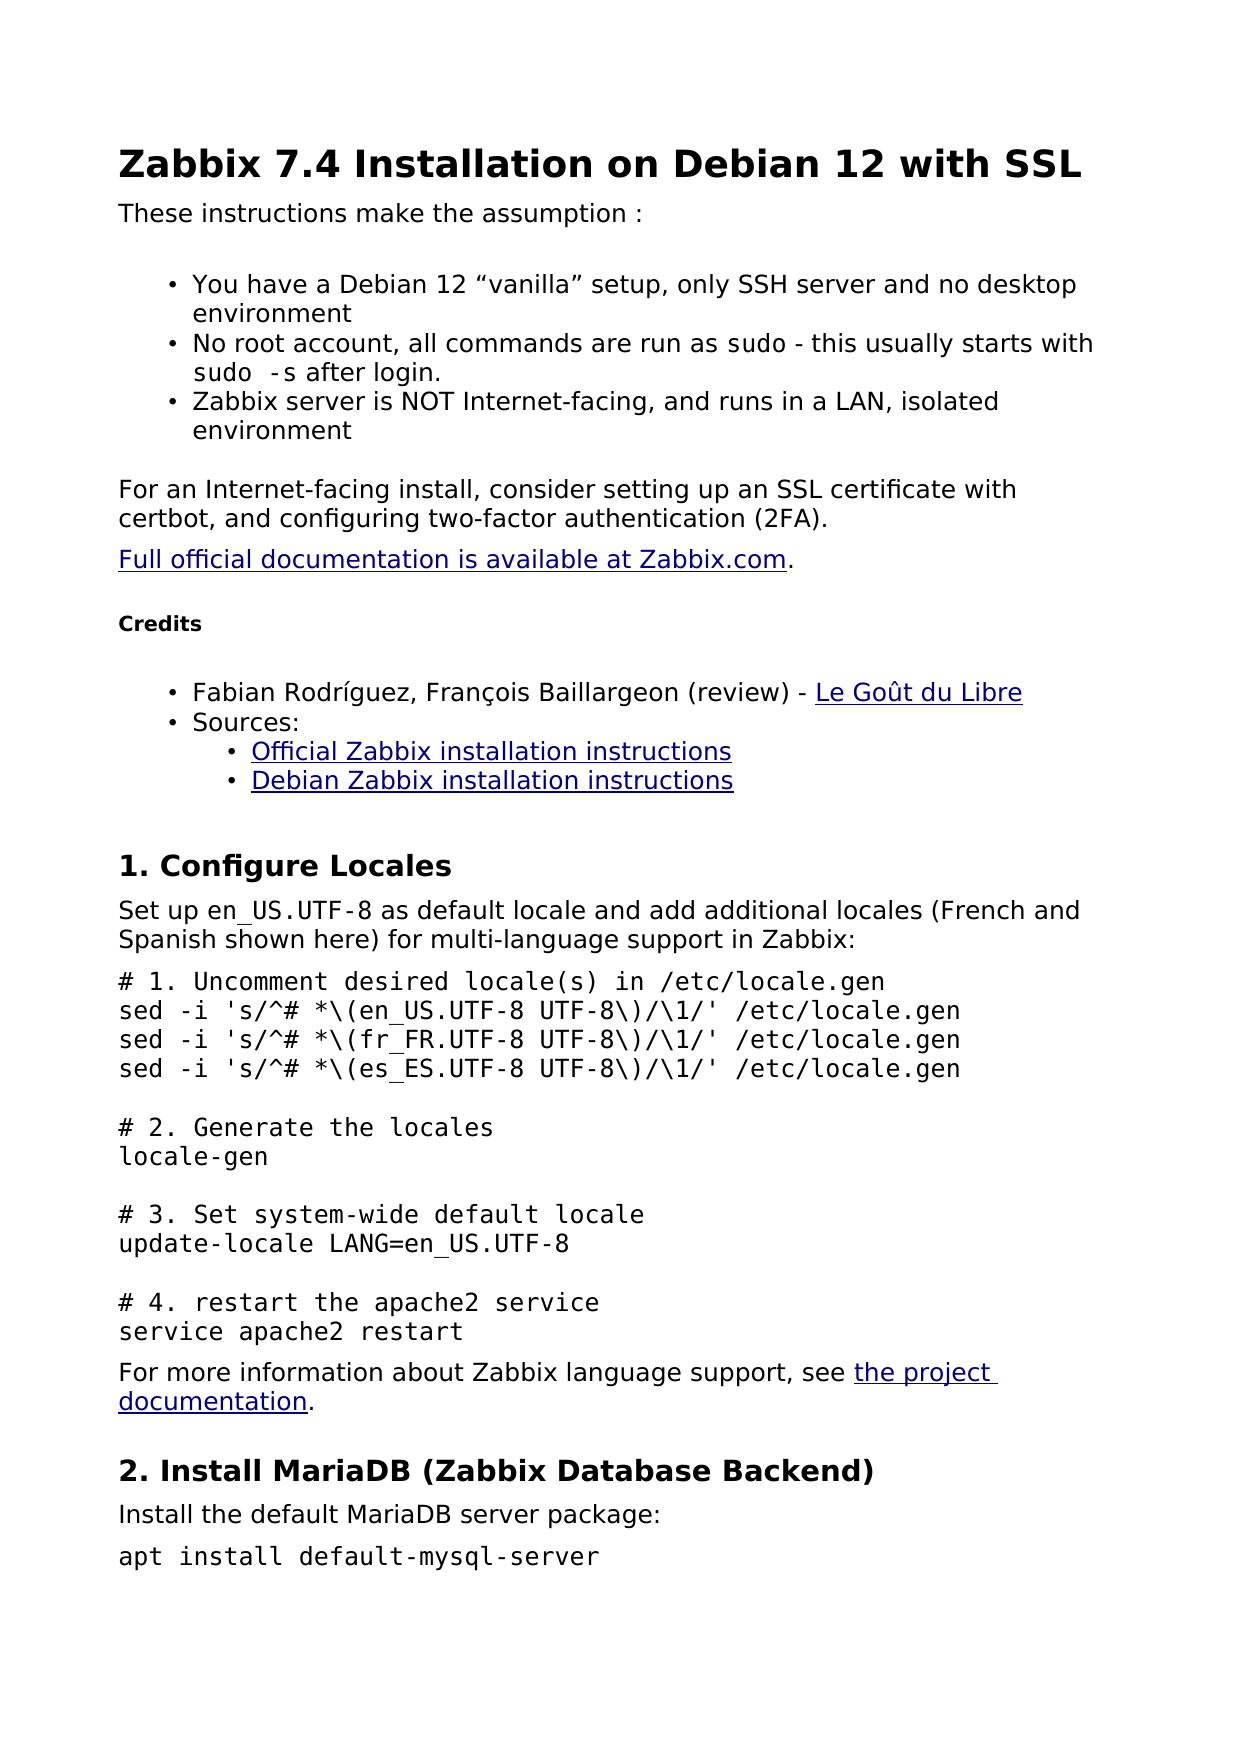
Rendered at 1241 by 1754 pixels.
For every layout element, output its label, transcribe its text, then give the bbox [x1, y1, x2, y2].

subtitle 2. Install MariaDB (Zabbix Database Backend) [118, 1454, 1122, 1488]
list Official Zabbix installation instructions [236, 737, 1122, 766]
text apt install default-mysql-server [118, 1542, 1122, 1571]
list Fabian Rodríguez, François Baillargeon (review) - Le Goût du Libre [177, 679, 1122, 708]
list No root account, all commands are run as sudo - this usually starts with sudo -s after login. [177, 329, 1122, 387]
list Debian Zabbix installation instructions [236, 766, 1122, 795]
subtitle 1. Configure Locales [118, 850, 1122, 884]
list You have a Debian 12 “vanilla” setup, only SSH server and no desktop environment [177, 270, 1122, 329]
text For an Internet-facing install, consider setting up an SSL certificate with certbot, and configuring two-factor authentication (2FA). [118, 475, 1122, 533]
text Full official documentation is available at Zabbix.com. [118, 546, 1122, 575]
text # 1. Uncomment desired locale(s) in /etc/locale.gen sed -i 's/^# *\(en_US.UTF-8 UTF-8\)/\1/' /etc/locale.gen sed -i 's/^# *\(fr_FR.UTF-8 UTF-8\)/\1/' /etc/locale.gen sed -i 's/^# *\(es_ES.UTF-8 UTF-8\)/\1/' /etc/locale.gen # 2. Generate the locales locale-gen # 3. Set system-wide default locale update-locale LANG=en_US.UTF-8 # 4. restart the apache2 service service apache2 restart [118, 967, 1122, 1346]
subtitle Credits [118, 612, 1122, 637]
text These instructions make the assumption : [118, 199, 1122, 228]
list Zabbix server is NOT Internet-facing, and runs in a LAN, isolated environment [177, 387, 1122, 445]
text Set up en_US.UTF-8 as default locale and add additional locales (French and Spanish shown here) for multi-language support in Zabbix: [118, 896, 1122, 954]
list Sources: [177, 708, 1122, 737]
text Install the default MariaDB server package: [118, 1500, 1122, 1529]
text For more information about Zabbix language support, see the project documentation. [118, 1358, 1122, 1416]
subtitle Zabbix 7.4 Installation on Debian 12 with SSL [118, 143, 1122, 187]
